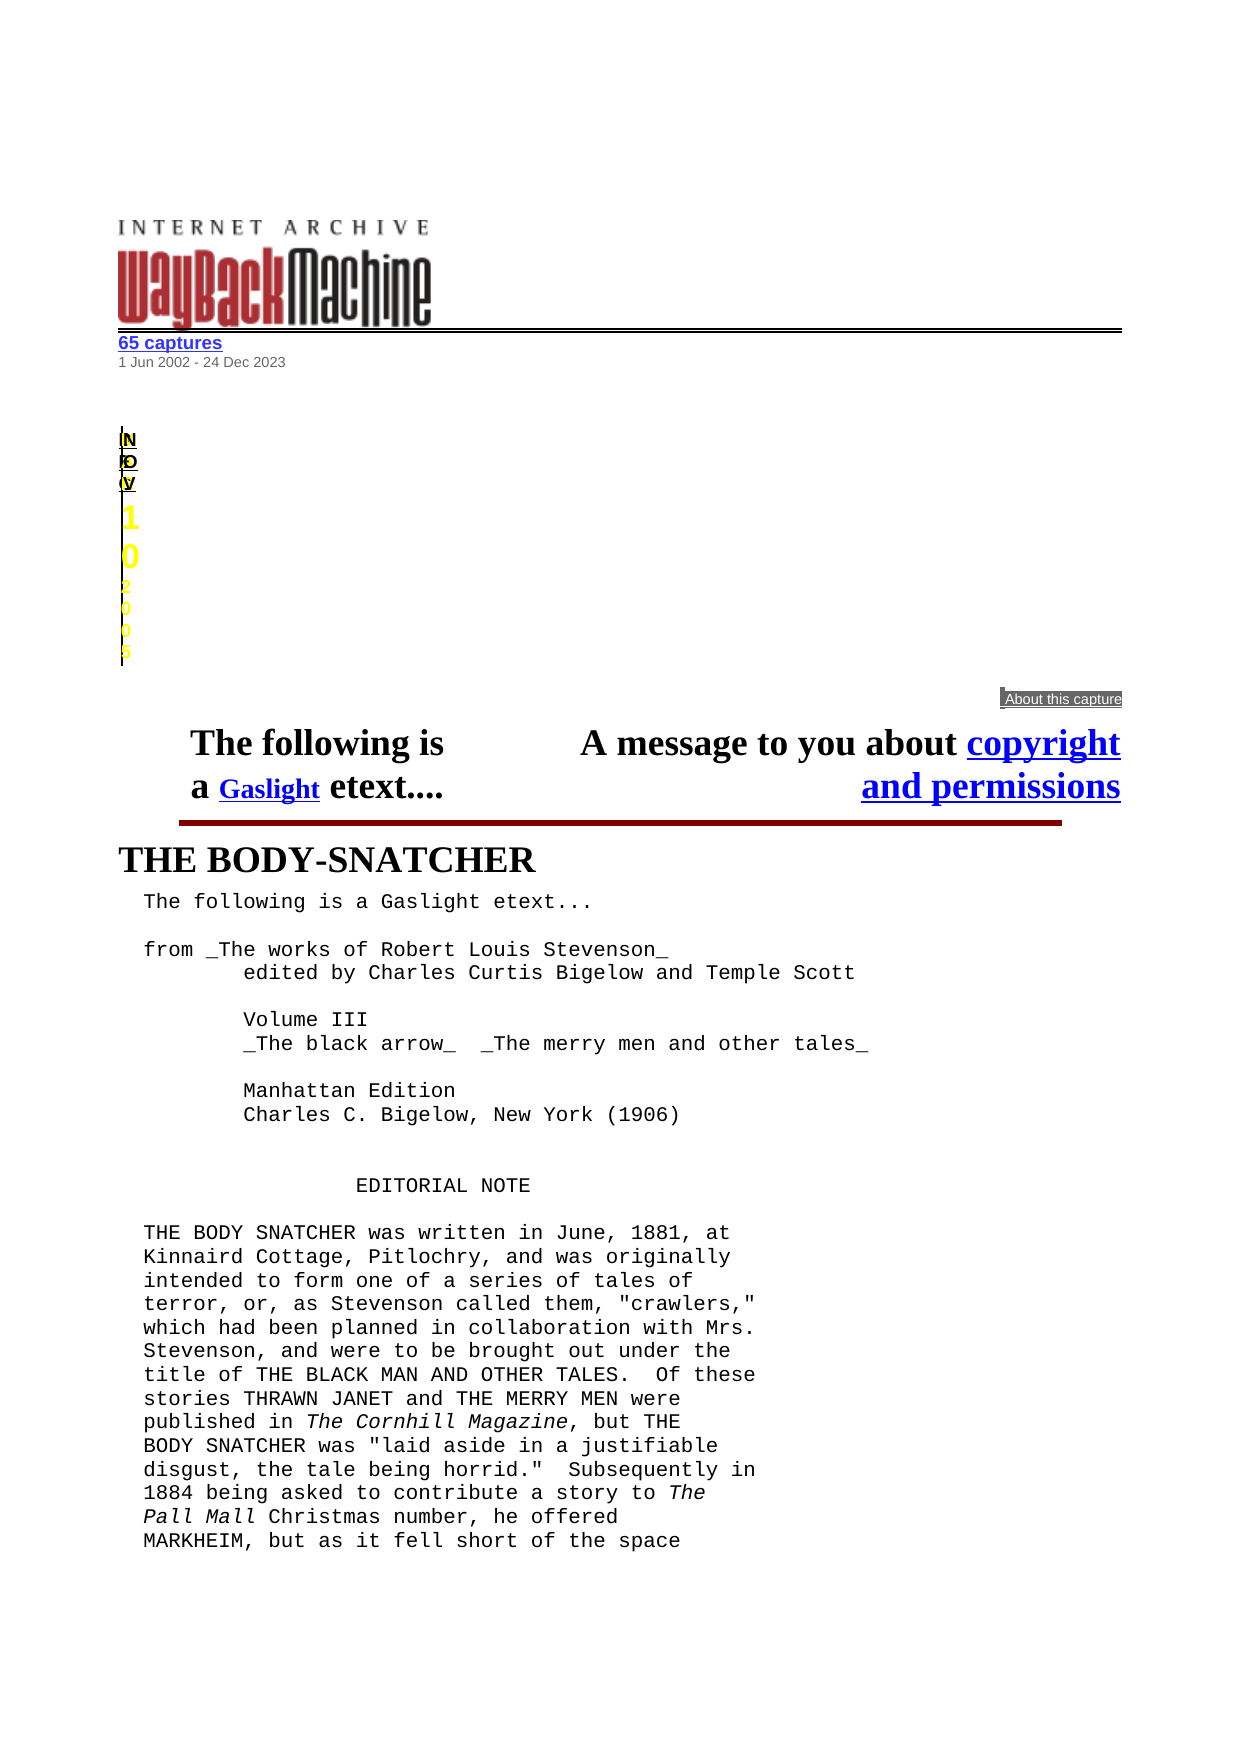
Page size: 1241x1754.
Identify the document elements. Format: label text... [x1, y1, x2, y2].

text Volume III [118, 1009, 1122, 1033]
text Kinnaird Cottage, Pitlochry, and was originally [118, 1246, 1122, 1269]
text _The black arrow_ _The merry men and other tales_ [118, 1033, 1122, 1057]
text terror, or, as Stevenson called them, "crawlers," [118, 1293, 1122, 1317]
table_cell [118, 819, 1122, 827]
text About this capture [118, 687, 1122, 709]
text edited by Charles Curtis Bigelow and Temple Scott [118, 962, 1122, 986]
text BODY SNATCHER was "laid aside in a justifiable [118, 1435, 1122, 1459]
text from _The works of Robert Louis Stevenson_ [118, 938, 1122, 962]
table_header [516, 709, 572, 819]
text which had been planned in collaboration with Mrs. [118, 1317, 1122, 1341]
text disgust, the tale being horrid." Subsequently in [118, 1459, 1122, 1482]
text 1 Jun 2002 - 24 Dec 2023 [118, 353, 1122, 370]
subtitle THE BODY-SNATCHER [118, 838, 1122, 881]
text stories THRAWN JANET and THE MERRY MEN were [118, 1388, 1122, 1411]
text Pall Mall Christmas number, he offered [118, 1506, 1122, 1530]
text 1884 being asked to contribute a story to The [118, 1482, 1122, 1506]
table_header The following is a Gaslight etext.... [118, 709, 516, 819]
text EDITORIAL NOTE [118, 1175, 1122, 1199]
text Manhattan Edition [118, 1080, 1122, 1104]
text MARKHEIM, but as it fell short of the space [118, 1530, 1122, 1553]
text published in The Cornhill Magazine, but THE [118, 1411, 1122, 1435]
text The following is a Gaslight etext... [118, 891, 1122, 915]
text THE BODY SNATCHER was written in June, 1881, at [118, 1222, 1122, 1246]
text title of THE BLACK MAN AND OTHER TALES. Of these [118, 1364, 1122, 1388]
table_header A message to you about copyright and permissions [572, 709, 1122, 819]
text Charles C. Bigelow, New York (1906) [118, 1104, 1122, 1128]
text Stevenson, and were to be brought out under the [118, 1341, 1122, 1364]
text intended to form one of a series of tales of [118, 1269, 1122, 1293]
text 65 captures [118, 333, 1122, 353]
